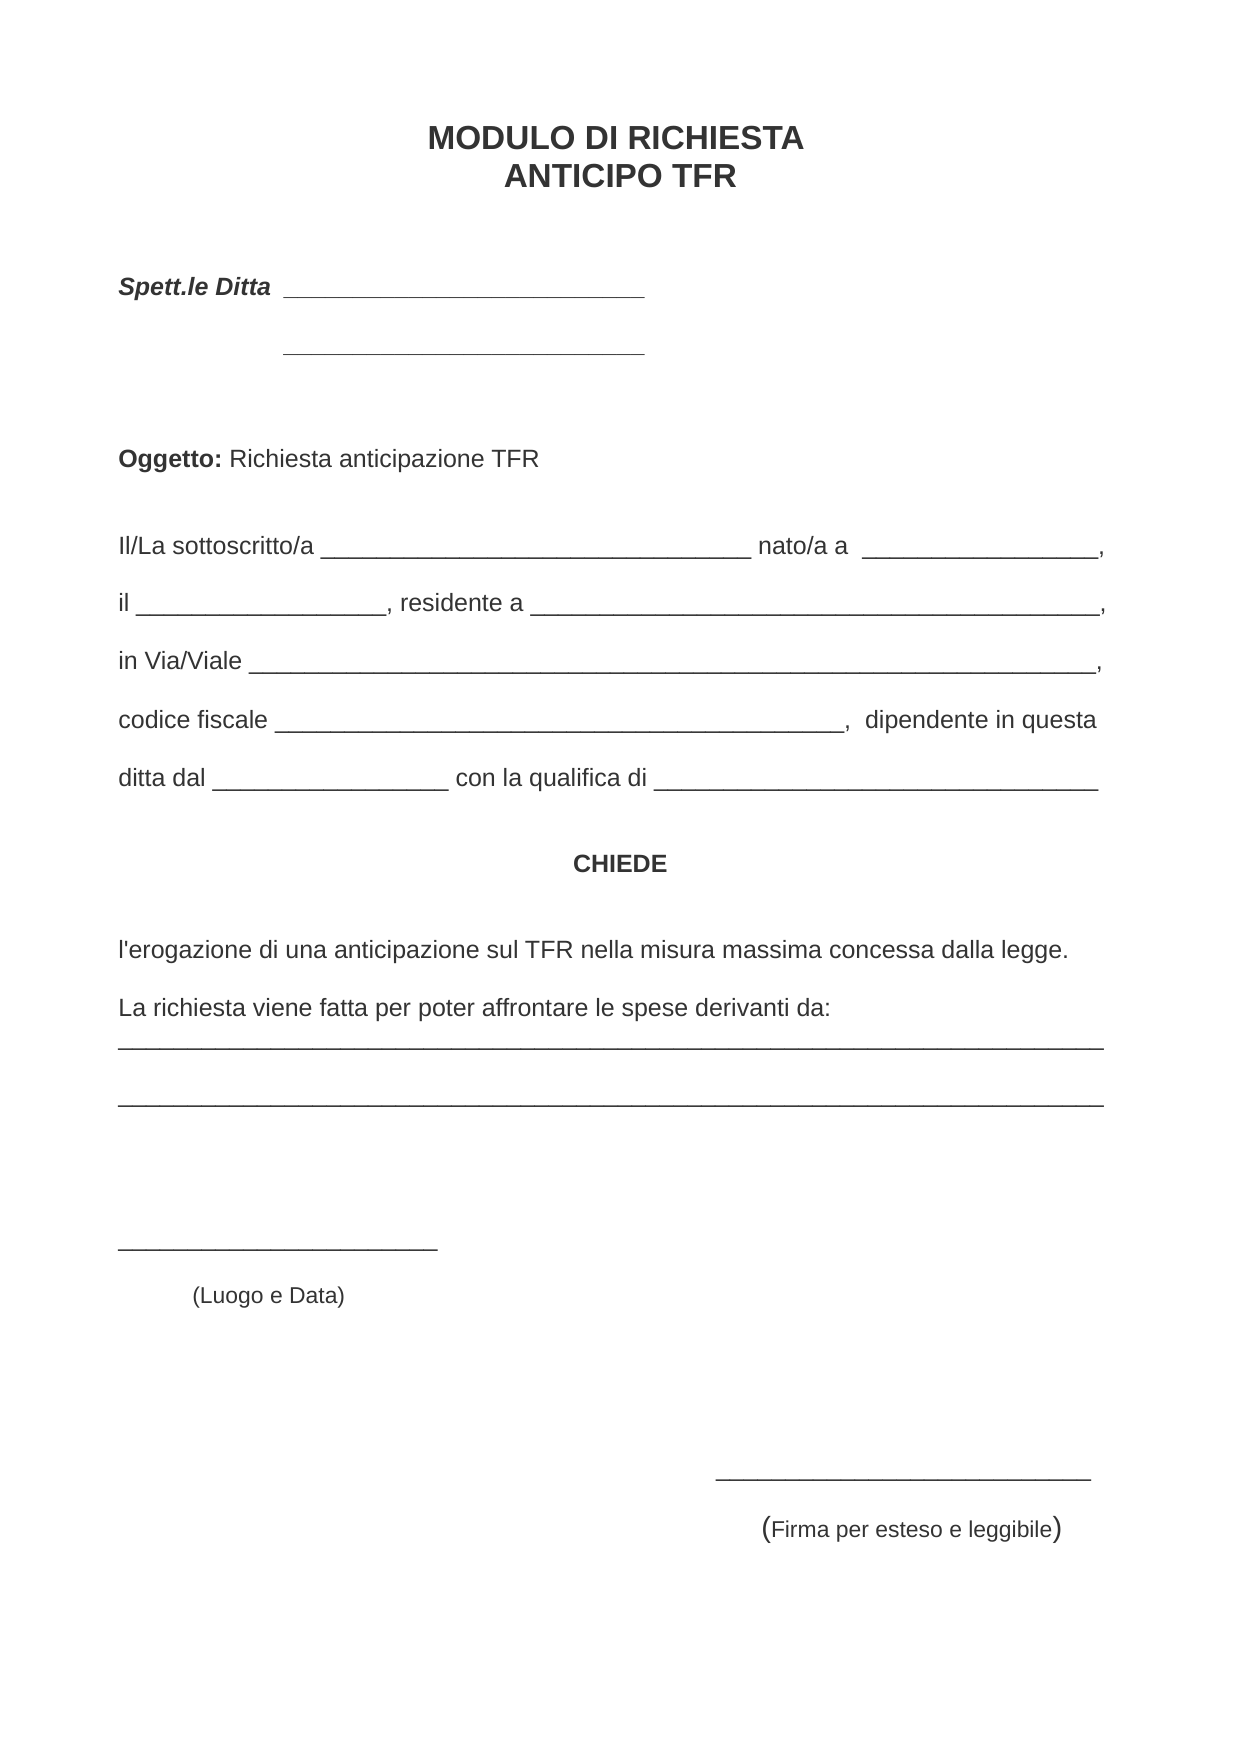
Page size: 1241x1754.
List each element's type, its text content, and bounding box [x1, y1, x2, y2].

text Spett.le Ditta __________________________ [118, 272, 1122, 301]
text ___________________________ [118, 1453, 1122, 1482]
text MODULO DI RICHIESTA [118, 118, 1122, 157]
text codice fiscale _________________________________________, dipendente in questa [118, 704, 1122, 733]
text in Via/Viale _____________________________________________________________, [118, 646, 1122, 675]
text il __________________, residente a _________________________________________, [118, 588, 1122, 617]
text La richiesta viene fatta per poter affrontare le spese derivanti da: _______________________________________________________________________ [118, 993, 1122, 1050]
text Il/La sottoscritto/a _______________________________ nato/a a _________________, [118, 531, 1122, 559]
text (Luogo e Data) [118, 1280, 1122, 1309]
text _______________________________________________________________________ [118, 1079, 1122, 1108]
text ANTICIPO TFR [118, 157, 1122, 195]
text (Firma per esteso e leggibile) [118, 1510, 1122, 1544]
text _______________________ [118, 1223, 1122, 1252]
text Oggetto: Richiesta anticipazione TFR [118, 444, 1122, 473]
text __________________________ [118, 329, 1122, 358]
text CHIEDE [118, 849, 1122, 878]
text l'erogazione di una anticipazione sul TFR nella misura massima concessa dalla legge. [118, 935, 1122, 964]
text ditta dal _________________ con la qualifica di ________________________________ [118, 763, 1122, 792]
